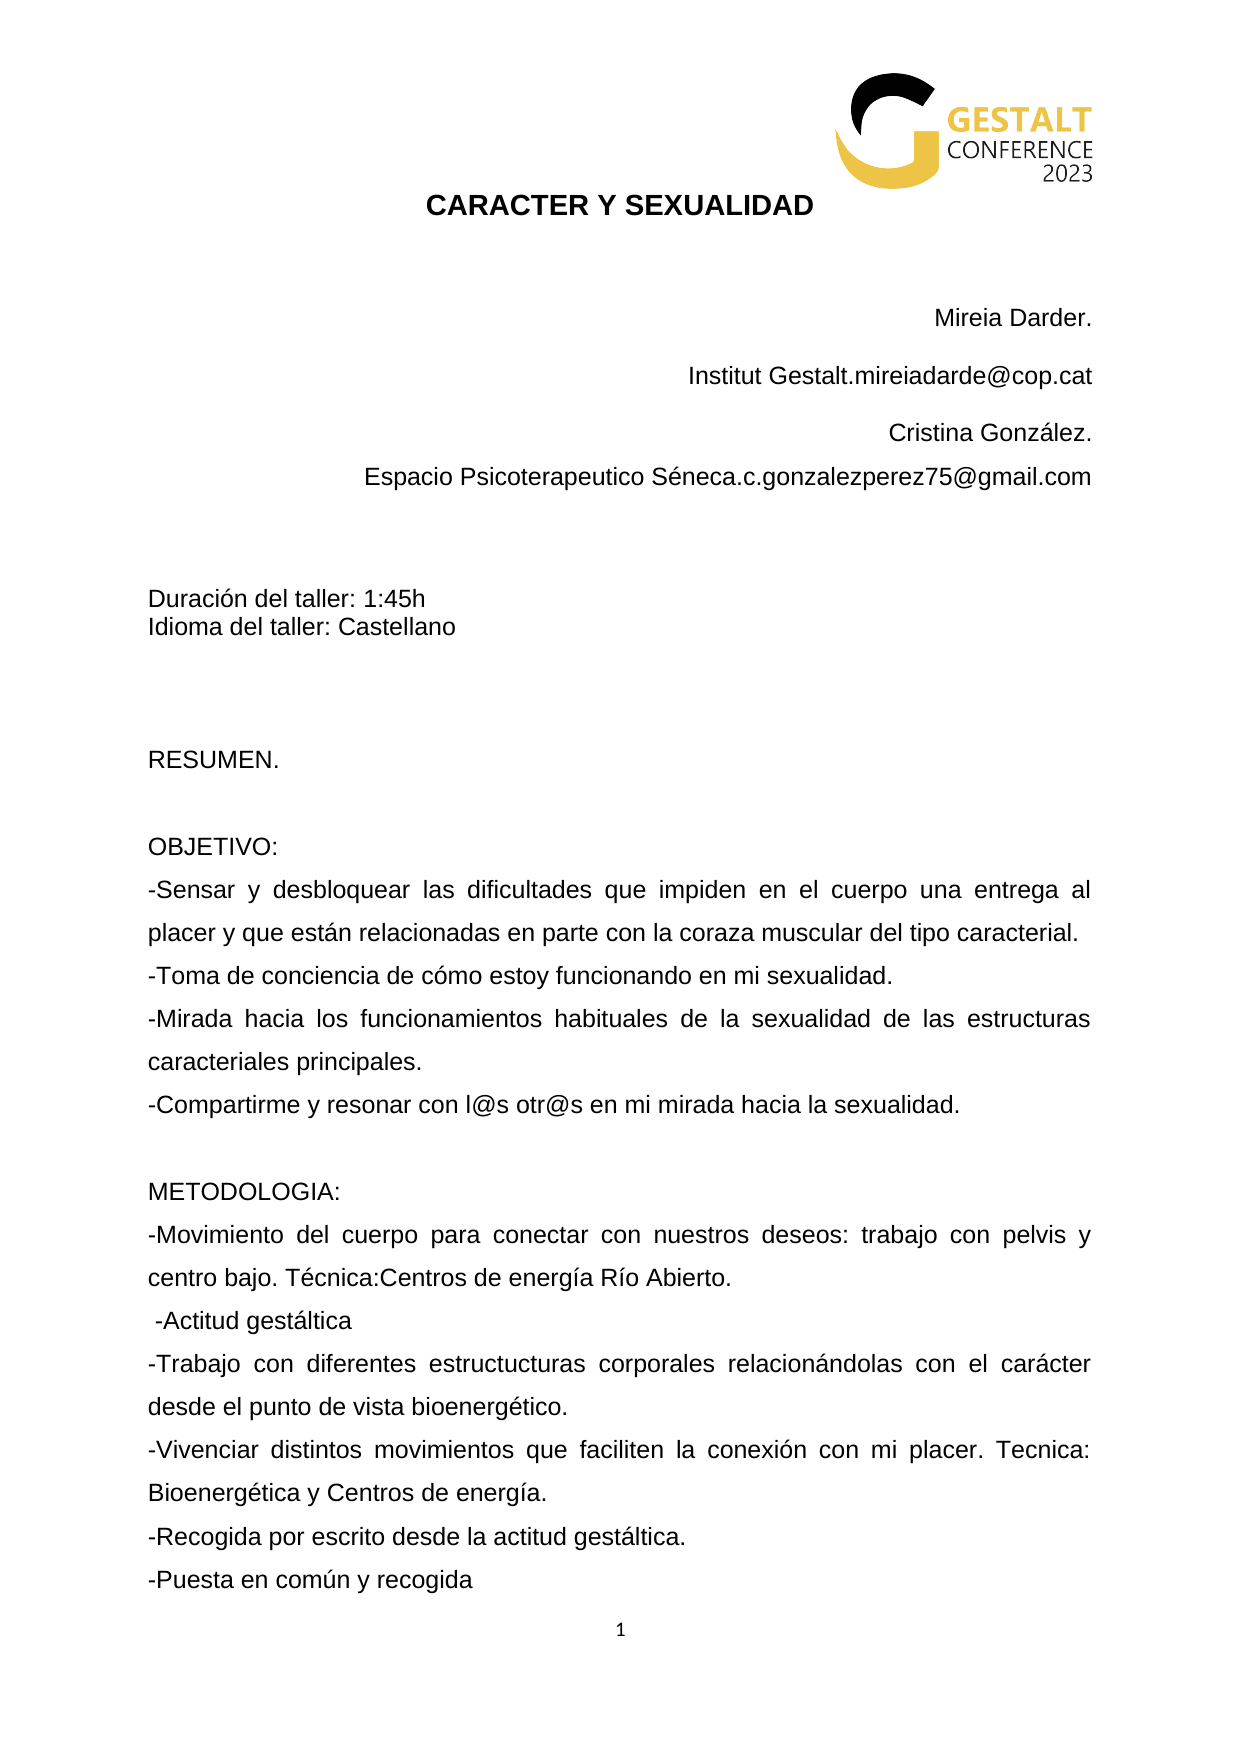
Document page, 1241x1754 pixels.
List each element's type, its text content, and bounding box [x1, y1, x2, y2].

text Mireia Darder. [295, 303, 1092, 332]
text -Mirada hacia los funcionamientos habituales de la sexualidad de las estructuras caracteriales principales. [148, 1004, 1092, 1076]
text Cristina González. [148, 418, 1092, 447]
text -Recogida por escrito desde la actitud gestáltica. [148, 1522, 1092, 1550]
text -Toma de conciencia de cómo estoy funcionando en mi sexualidad. [148, 961, 1092, 990]
text -Trabajo con diferentes estructucturas corporales relacionándolas con el carácter desde el punto de vista bioenergético. [148, 1349, 1092, 1421]
text Idioma del taller: Castellano [148, 612, 1092, 641]
text Duración del taller: 1:45h [148, 584, 1092, 612]
text METODOLOGIA: [148, 1177, 1092, 1205]
text -Movimiento del cuerpo para conectar con nuestros deseos: trabajo con pelvis y centro bajo. Técnica:Centros de energía Río Abierto. [148, 1220, 1092, 1292]
text -Sensar y desbloquear las dificultades que impiden en el cuerpo una entrega al placer y que están relacionadas en parte con la coraza muscular del tipo caracterial. [148, 875, 1092, 947]
text OBJETIVO: [148, 832, 1092, 860]
text -Compartirme y resonar con l@s otr@s en mi mirada hacia la sexualidad. [148, 1090, 1092, 1119]
text CARACTER Y SEXUALIDAD [148, 188, 1092, 222]
text -Puesta en común y recogida [148, 1565, 1092, 1593]
text Institut Gestalt.mireiadarde@cop.cat [295, 361, 1092, 389]
picture [835, 73, 1093, 189]
text -Actitud gestáltica [148, 1306, 1092, 1335]
text Espacio Psicoterapeutico Séneca.c.gonzalezperez75@gmail.com [148, 461, 1092, 490]
text -Vivenciar distintos movimientos que faciliten la conexión con mi placer. Tecnica: Bioenergética y Centros de energía. [148, 1435, 1092, 1507]
text RESUMEN. [148, 745, 1092, 774]
